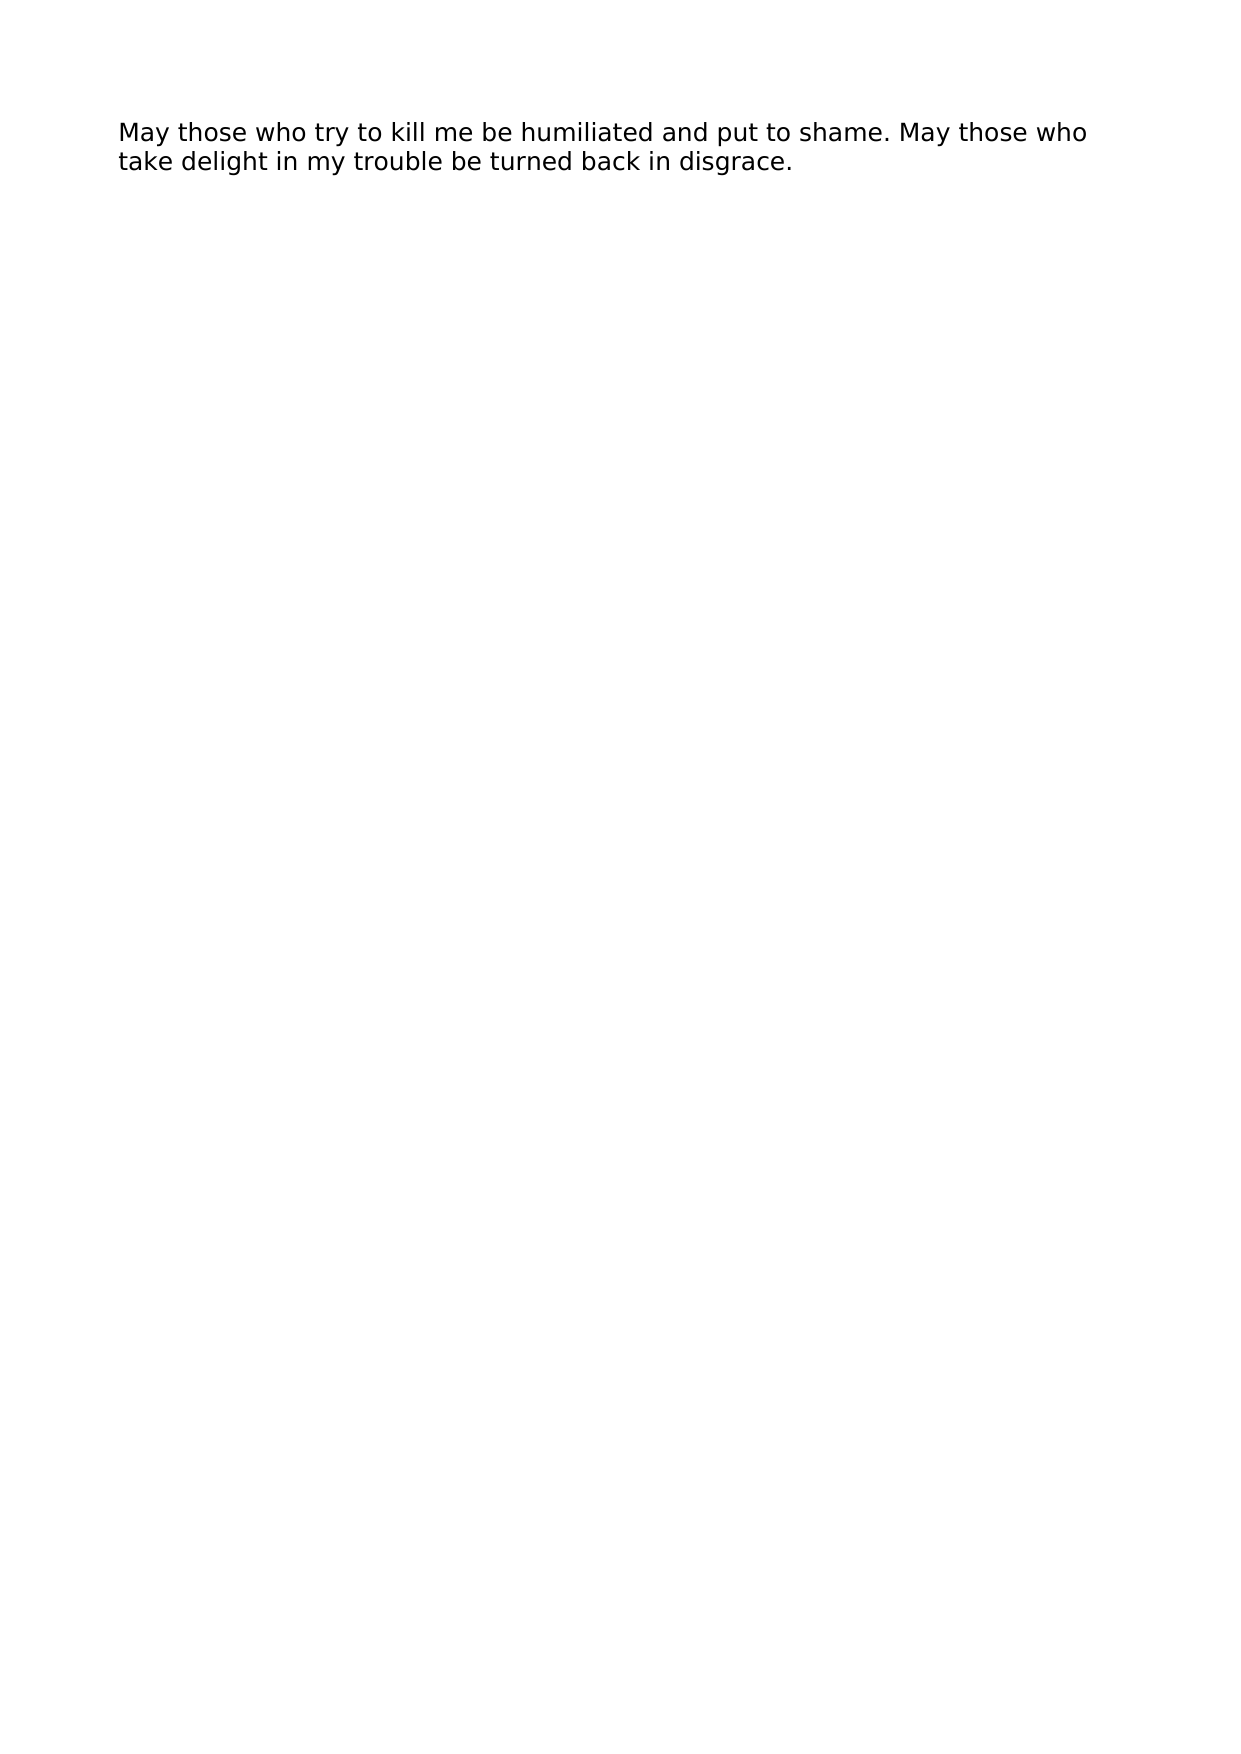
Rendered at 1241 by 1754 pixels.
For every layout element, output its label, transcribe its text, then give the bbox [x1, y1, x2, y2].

text May those who try to kill me be humiliated and put to shame. May those who take delight in my trouble be turned back in disgrace. [118, 118, 1122, 176]
